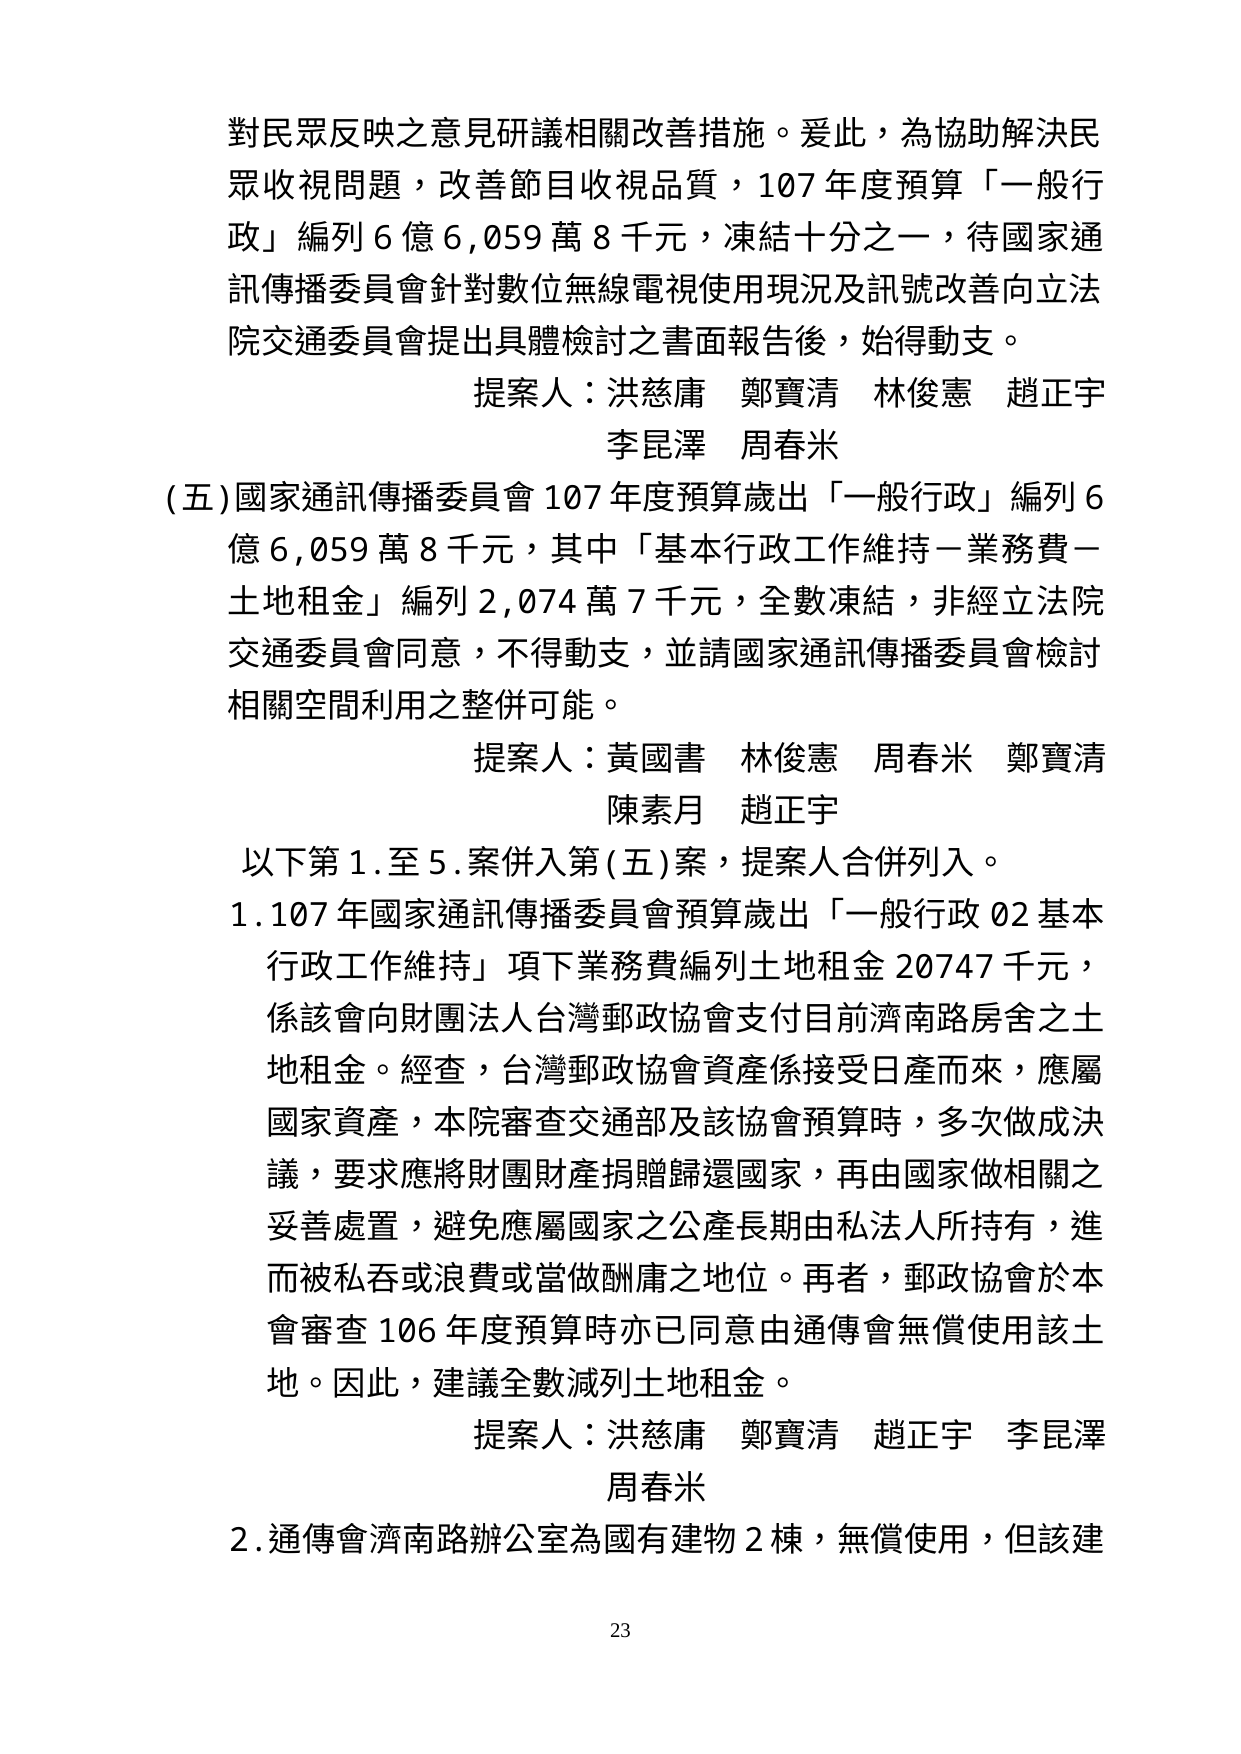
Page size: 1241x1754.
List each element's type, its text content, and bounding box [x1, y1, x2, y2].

text (五)國家通訊傳播委員會107年度預算歲出「一般行政」編列6億6,059萬8千元，其中「基本行政工作維持－業務費－土地租金」編列2,074萬7千元，全數凍結，非經立法院交通委員會同意，不得動支，並請國家通訊傳播委員會檢討相關空間利用之整併可能。 [161, 468, 1104, 728]
text 提案人：黃國書 林俊憲 周春米 鄭寶清 陳素月 趙正宇 [473, 728, 1117, 832]
text 1.107年國家通訊傳播委員會預算歲出「一般行政02基本行政工作維持」項下業務費編列土地租金20747千元，係該會向財團法人台灣郵政協會支付目前濟南路房舍之土地租金。經查，台灣郵政協會資產係接受日產而來，應屬國家資產，本院審查交通部及該協會預算時，多次做成決議，要求應將財團財產捐贈歸還國家，再由國家做相關之妥善處置，避免應屬國家之公產長期由私法人所持有，進而被私吞或浪費或當做酬庸之地位。再者，郵政協會於本會審查106年度預算時亦已同意由通傳會無償使用該土地。因此，建議全數減列土地租金。 [228, 884, 1104, 1405]
text 以下第1.至5.案併入第(五)案，提案人合併列入。 [161, 832, 1104, 884]
text 提案人：洪慈庸 鄭寶清 林俊憲 趙正宇 李昆澤 周春米 [473, 364, 1117, 468]
text 對民眾反映之意見研議相關改善措施。爰此，為協助解決民眾收視問題，改善節目收視品質，107年度預算「一般行政」編列6億6,059萬8千元，凍結十分之一，待國家通訊傳播委員會針對數位無線電視使用現況及訊號改善向立法院交通委員會提出具體檢討之書面報告後，始得動支。 [161, 103, 1104, 364]
text 2.通傳會濟南路辦公室為國有建物2棟，無償使用，但該建 [228, 1509, 1104, 1562]
text 提案人：洪慈庸 鄭寶清 趙正宇 李昆澤 周春米 [473, 1405, 1117, 1509]
